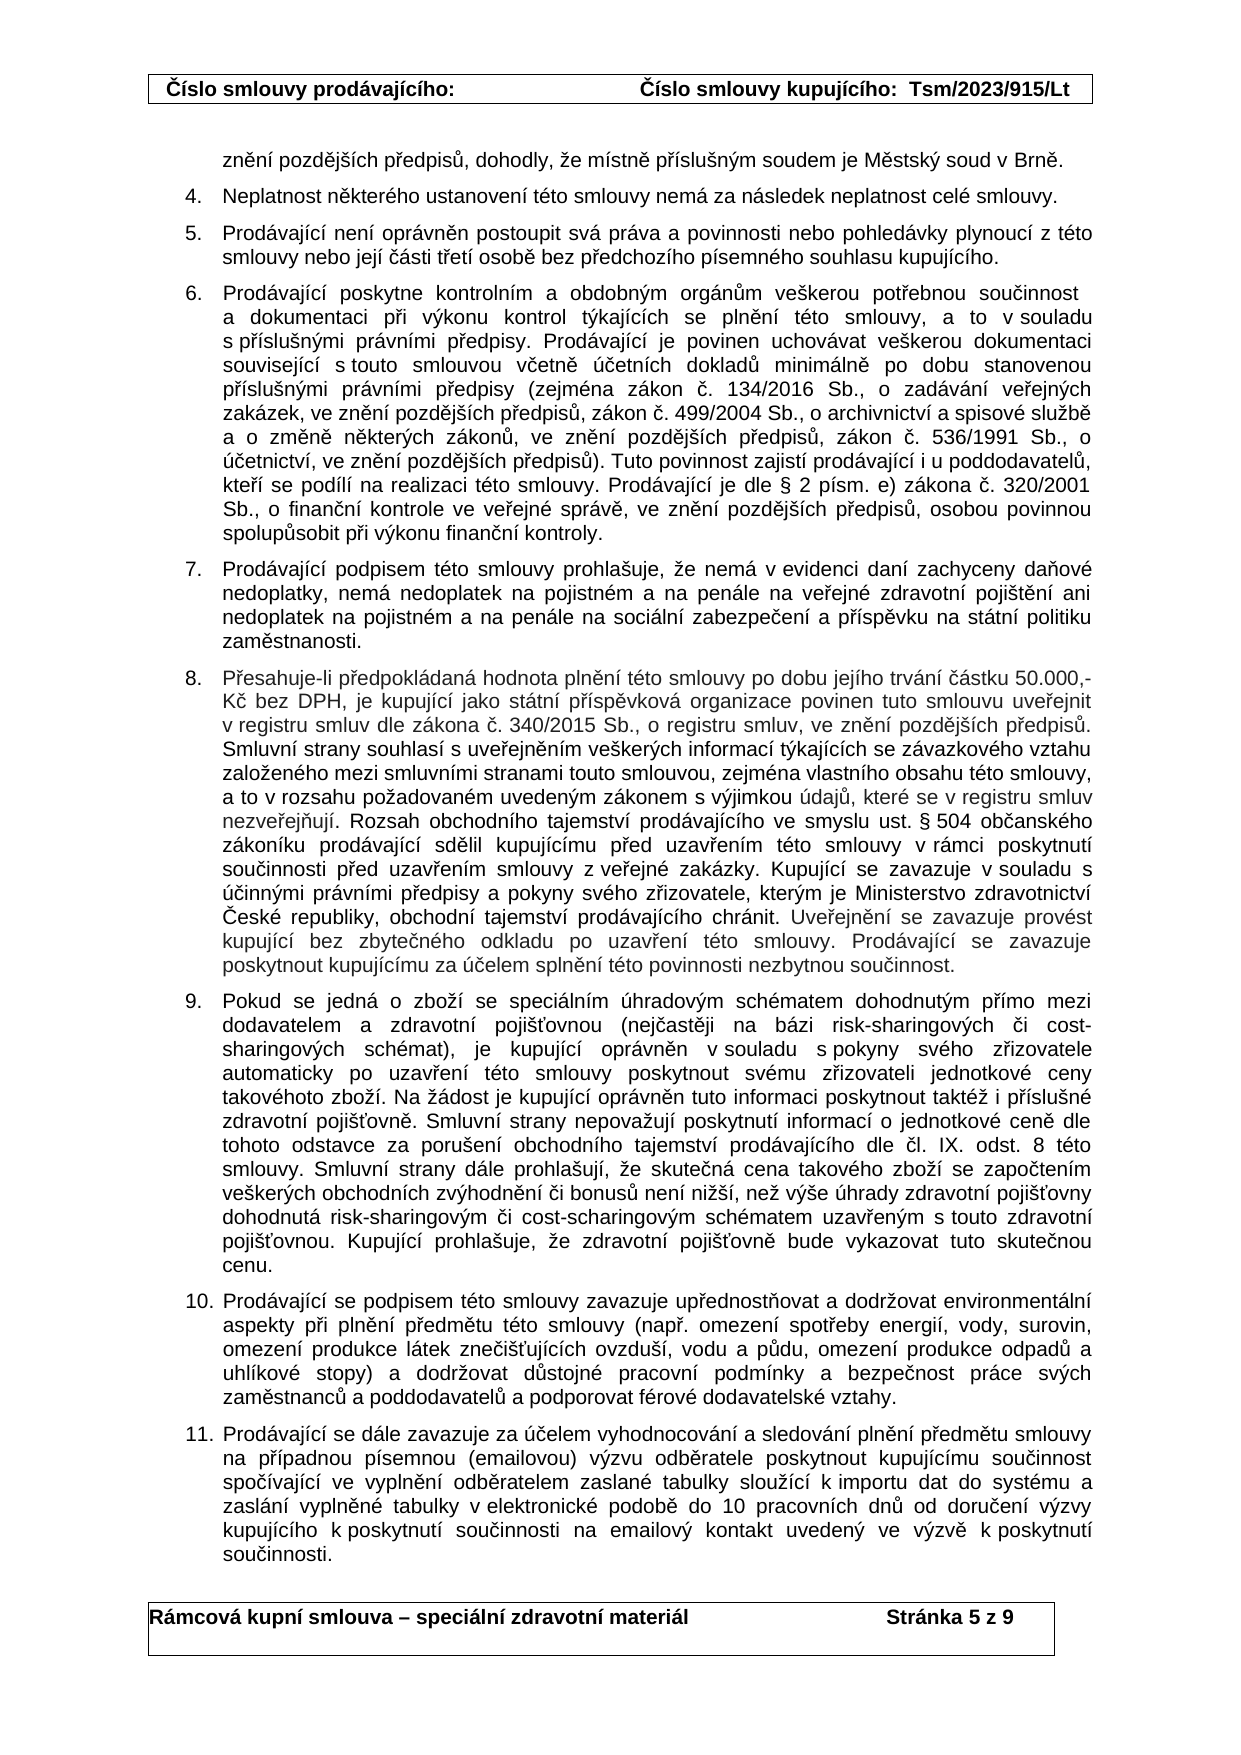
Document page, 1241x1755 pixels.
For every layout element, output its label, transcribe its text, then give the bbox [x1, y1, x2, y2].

list Prodávající se dále zavazuje za účelem vyhodnocování a sledování plnění předmětu smlouvy na případnou písemnou (emailovou) výzvu odběratele poskytnout kupujícímu součinnost spočívající ve vyplnění odběratelem zaslané tabulky sloužící k importu dat do systému a zaslání vyplněné tabulky v elektronické podobě do 10 pracovních dnů od doručení výzvy kupujícího k poskytnutí součinnosti na emailový kontakt uvedený ve výzvě k poskytnutí součinnosti. [185, 1422, 1093, 1565]
list Prodávající poskytne kontrolním a obdobným orgánům veškerou potřebnou součinnost a dokumentaci při výkonu kontrol týkajících se plnění této smlouvy, a to v souladu s příslušnými právními předpisy. Prodávající je povinen uchovávat veškerou dokumentaci související s touto smlouvou včetně účetních dokladů minimálně po dobu stanovenou příslušnými právními předpisy (zejména zákon č. 134/2016 Sb., o zadávání veřejných zakázek, ve znění pozdějších předpisů, zákon č. 499/2004 Sb., o archivnictví a spisové službě a o změně některých zákonů, ve znění pozdějších předpisů, zákon č. 536/1991 Sb., o účetnictví, ve znění pozdějších předpisů). Tuto povinnost zajistí prodávající i u poddodavatelů, kteří se podílí na realizaci této smlouvy. Prodávající je dle § 2 písm. e) zákona č. 320/2001 Sb., o finanční kontrole ve veřejné správě, ve znění pozdějších předpisů, osobou povinnou spolupůsobit při výkonu finanční kontroly. [185, 281, 1093, 544]
list Pokud se jedná o zboží se speciálním úhradovým schématem dohodnutým přímo mezi dodavatelem a zdravotní pojišťovnou (nejčastěji na bázi risk-sharingových či cost-sharingových schémat), je kupující oprávněn v souladu s pokyny svého zřizovatele automaticky po uzavření této smlouvy poskytnout svému zřizovateli jednotkové ceny takovéhoto zboží. Na žádost je kupující oprávněn tuto informaci poskytnout taktéž i příslušné zdravotní pojišťovně. Smluvní strany nepovažují poskytnutí informací o jednotkové ceně dle tohoto odstavce za porušení obchodního tajemství prodávajícího dle čl. IX. odst. 8 této smlouvy. Smluvní strany dále prohlašují, že skutečná cena takového zboží se započtením veškerých obchodních zvýhodnění či bonusů není nižší, než výše úhrady zdravotní pojišťovny dohodnutá risk-sharingovým či cost-scharingovým schématem uzavřeným s touto zdravotní pojišťovnou. Kupující prohlašuje, že zdravotní pojišťovně bude vykazovat tuto skutečnou cenu. [185, 989, 1093, 1277]
list Přesahuje-li předpokládaná hodnota plnění této smlouvy po dobu jejího trvání částku 50.000,- Kč bez DPH, je kupující jako státní příspěvková organizace povinen tuto smlouvu uveřejnit v registru smluv dle zákona č. 340/2015 Sb., o registru smluv, ve znění pozdějších předpisů. Smluvní strany souhlasí s uveřejněním veškerých informací týkajících se závazkového vztahu založeného mezi smluvními stranami touto smlouvou, zejména vlastního obsahu této smlouvy, a to v rozsahu požadovaném uvedeným zákonem s výjimkou údajů, které se v registru smluv nezveřejňují. Rozsah obchodního tajemství prodávajícího ve smyslu ust. § 504 občanského zákoníku prodávající sdělil kupujícímu před uzavřením této smlouvy v rámci poskytnutí součinnosti před uzavřením smlouvy z veřejné zakázky. Kupující se zavazuje v souladu s účinnými právními předpisy a pokyny svého zřizovatele, kterým je Ministerstvo zdravotnictví České republiky, obchodní tajemství prodávajícího chránit. Uveřejnění se zavazuje provést kupující bez zbytečného odkladu po uzavření této smlouvy. Prodávající se zavazuje poskytnout kupujícímu za účelem splnění této povinnosti nezbytnou součinnost. [185, 665, 1093, 977]
list Prodávající podpisem této smlouvy prohlašuje, že nemá v evidenci daní zachyceny daňové nedoplatky, nemá nedoplatek na pojistném a na penále na veřejné zdravotní pojištění ani nedoplatek na pojistném a na penále na sociální zabezpečení a příspěvku na státní politiku zaměstnanosti. [185, 557, 1093, 653]
list Prodávající není oprávněn postoupit svá práva a povinnosti nebo pohledávky plynoucí z této smlouvy nebo její části třetí osobě bez předchozího písemného souhlasu kupujícího. [185, 221, 1093, 268]
list Prodávající se podpisem této smlouvy zavazuje upřednostňovat a dodržovat environmentální aspekty při plnění předmětu této smlouvy (např. omezení spotřeby energií, vody, surovin, omezení produkce látek znečišťujících ovzduší, vodu a půdu, omezení produkce odpadů a uhlíkové stopy) a dodržovat důstojné pracovní podmínky a bezpečnost práce svých zaměstnanců a poddodavatelů a podporovat férové dodavatelské vztahy. [185, 1289, 1093, 1409]
list znění pozdějších předpisů, dohodly, že místně příslušným soudem je Městský soud v Brně. [185, 148, 1093, 172]
list Neplatnost některého ustanovení této smlouvy nemá za následek neplatnost celé smlouvy. [185, 184, 1093, 208]
